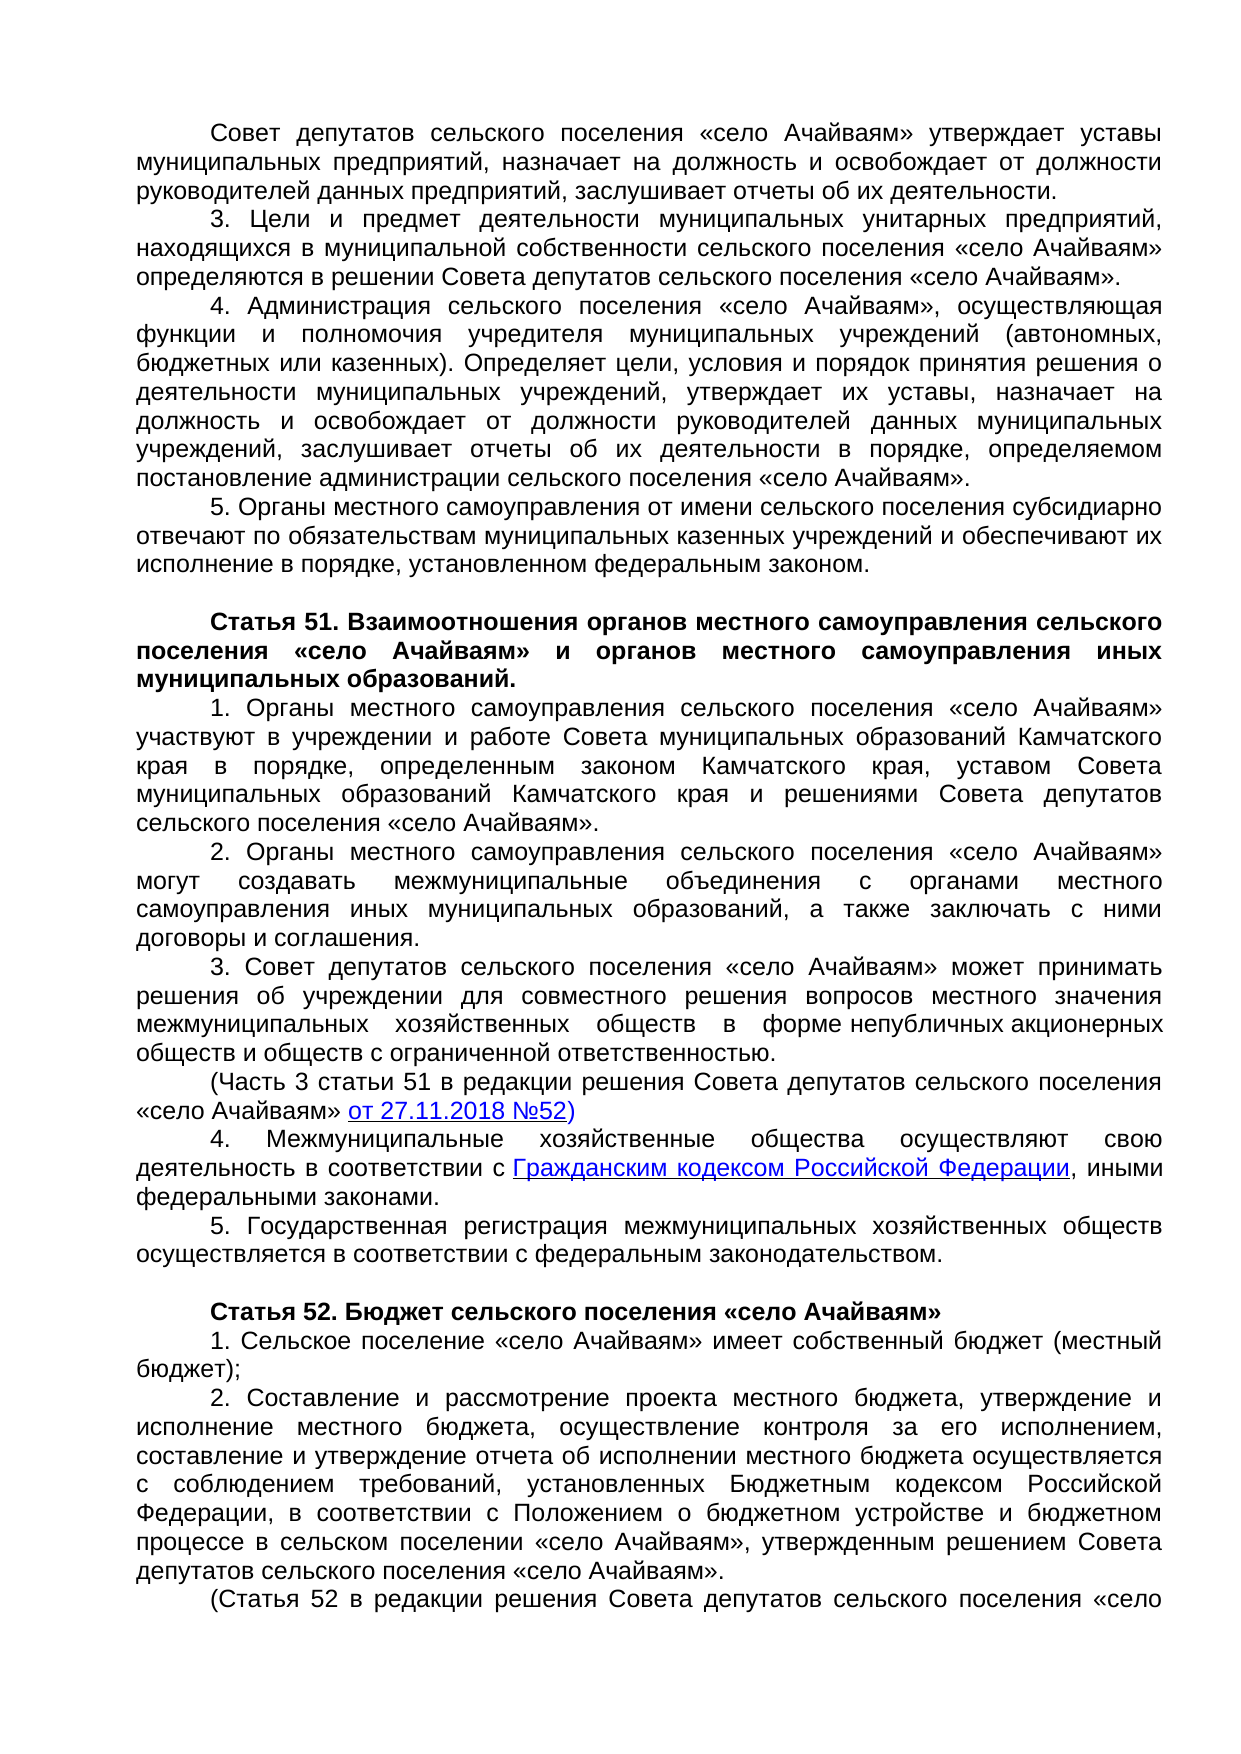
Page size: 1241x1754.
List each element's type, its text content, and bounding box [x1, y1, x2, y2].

text 2. Составление и рассмотрение проекта местного бюджета, утверждение и исполнение местного бюджета, осуществление контроля за его исполнением, составление и утверждение отчета об исполнении местного бюджета осуществляется с соблюдением требований, установленных Бюджетным кодексом Российской Федерации, в соответствии с Положением о бюджетном устройстве и бюджетном процессе в сельском поселении «село Ачайваям», утвержденным решением Совета депутатов сельского поселения «село Ачайваям». [136, 1383, 1163, 1584]
text (Часть 3 статьи 51 в редакции решения Совета депутатов сельского поселения «село Ачайваям» от 27.11.2018 №52) [136, 1067, 1163, 1124]
text 4. Администрация сельского поселения «село Ачайваям», осуществляющая функции и полномочия учредителя муниципальных учреждений (автономных, бюджетных или казенных). Определяет цели, условия и порядок принятия решения о деятельности муниципальных учреждений, утверждает их уставы, назначает на должность и освобождает от должности руководителей данных муниципальных учреждений, заслушивает отчеты об их деятельности в порядке, определяемом постановление администрации сельского поселения «село Ачайваям». [136, 291, 1163, 492]
text Совет депутатов сельского поселения «село Ачайваям» утверждает уставы муниципальных предприятий, назначает на должность и освобождает от должности руководителей данных предприятий, заслушивает отчеты об их деятельности. [136, 118, 1163, 204]
text 5. Органы местного самоуправления от имени сельского поселения субсидиарно отвечают по обязательствам муниципальных казенных учреждений и обеспечивают их исполнение в порядке, установленном федеральным законом. [136, 492, 1163, 578]
text 5. Государственная регистрация межмуниципальных хозяйственных обществ осуществляется в соответствии с федеральным законодательством. [136, 1211, 1163, 1268]
text Статья 52. Бюджет сельского поселения «село Ачайваям» [136, 1297, 1163, 1326]
text 4. Межмуниципальные хозяйственные общества осуществляют свою деятельность в соответствии с Гражданским кодексом Российской Федерации, иными федеральными законами. [136, 1124, 1163, 1211]
text Статья 51. Взаимоотношения органов местного самоуправления сельского поселения «село Ачайваям» и органов местного самоуправления иных муниципальных образований. [136, 607, 1163, 693]
text 1. Сельское поселение «село Ачайваям» имеет собственный бюджет (местный бюджет); [136, 1326, 1163, 1383]
text 3. Цели и предмет деятельности муниципальных унитарных предприятий, находящихся в муниципальной собственности сельского поселения «село Ачайваям» определяются в решении Совета депутатов сельского поселения «село Ачайваям». [136, 204, 1163, 291]
text (Статья 52 в редакции решения Совета депутатов сельского поселения «село [136, 1584, 1163, 1613]
text 2. Органы местного самоуправления сельского поселения «село Ачайваям» могут создавать межмуниципальные объединения с органами местного самоуправления иных муниципальных образований, а также заключать с ними договоры и соглашения. [136, 837, 1163, 952]
text 1. Органы местного самоуправления сельского поселения «село Ачайваям» участвуют в учреждении и работе Совета муниципальных образований Камчатского края в порядке, определенным законом Камчатского края, уставом Совета муниципальных образований Камчатского края и решениями Совета депутатов сельского поселения «село Ачайваям». [136, 693, 1163, 837]
text 3. Совет депутатов сельского поселения «село Ачайваям» может принимать решения об учреждении для совместного решения вопросов местного значения межмуниципальных хозяйственных обществ в форме непубличных акционерных обществ и обществ с ограниченной ответственностью. [136, 952, 1163, 1067]
